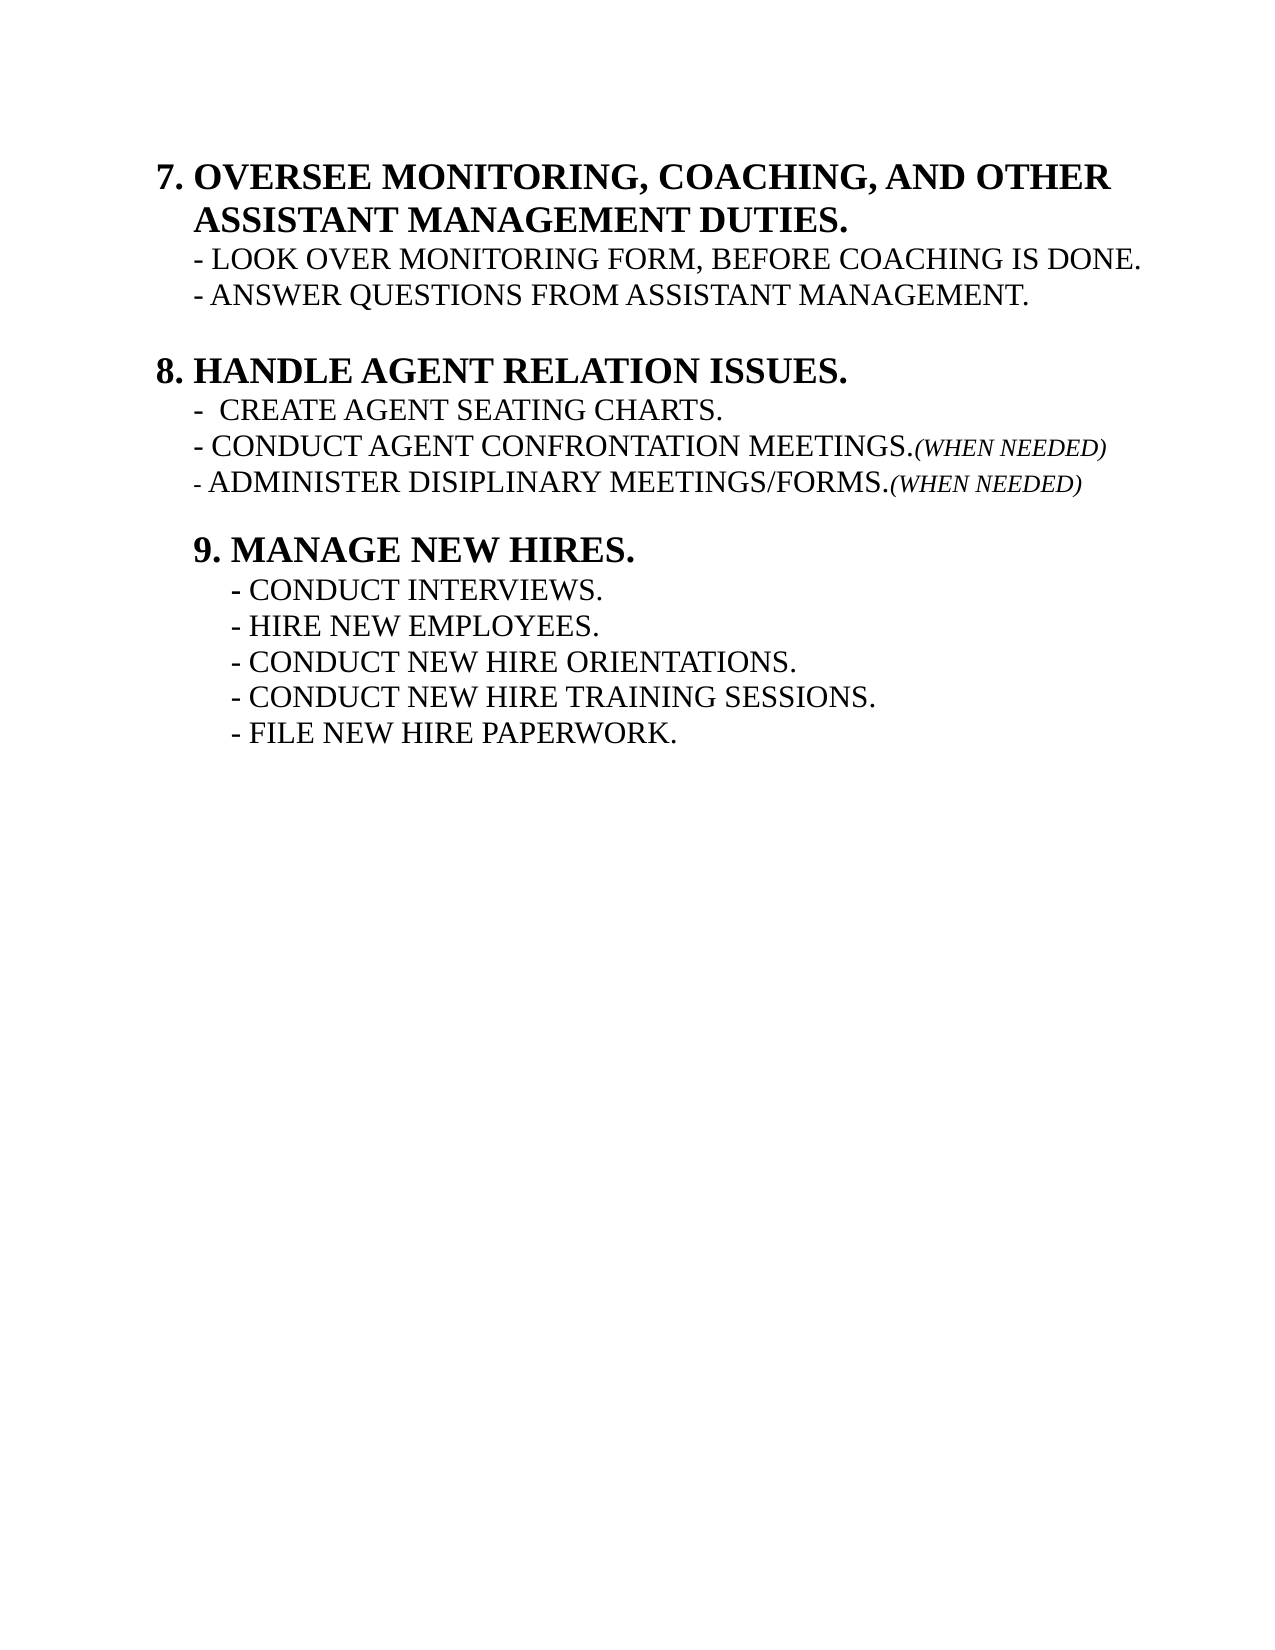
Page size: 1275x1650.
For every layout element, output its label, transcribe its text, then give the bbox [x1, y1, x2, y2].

list - CREATE AGENT SEATING CHARTS. [156, 391, 1157, 427]
list MANAGE NEW HIRES. [193, 528, 1157, 571]
list - CONDUCT NEW HIRE TRAINING SESSIONS. [193, 679, 1157, 715]
list - CONDUCT AGENT CONFRONTATION MEETINGS.(WHEN NEEDED) [156, 427, 1157, 463]
list - ADMINISTER DISIPLINARY MEETINGS/FORMS.(WHEN NEEDED) [156, 463, 1157, 499]
list OVERSEE MONITORING, COACHING, AND OTHER ASSISTANT MANAGEMENT DUTIES. [156, 154, 1157, 240]
list - FILE NEW HIRE PAPERWORK. [193, 715, 1157, 751]
list - CONDUCT NEW HIRE ORIENTATIONS. [193, 643, 1157, 679]
list HANDLE AGENT RELATION ISSUES. [156, 348, 1157, 391]
list - LOOK OVER MONITORING FORM, BEFORE COACHING IS DONE. [156, 240, 1157, 276]
list - HIRE NEW EMPLOYEES. [193, 607, 1157, 643]
list - ANSWER QUESTIONS FROM ASSISTANT MANAGEMENT. [156, 276, 1157, 312]
list - CONDUCT INTERVIEWS. [193, 571, 1157, 607]
